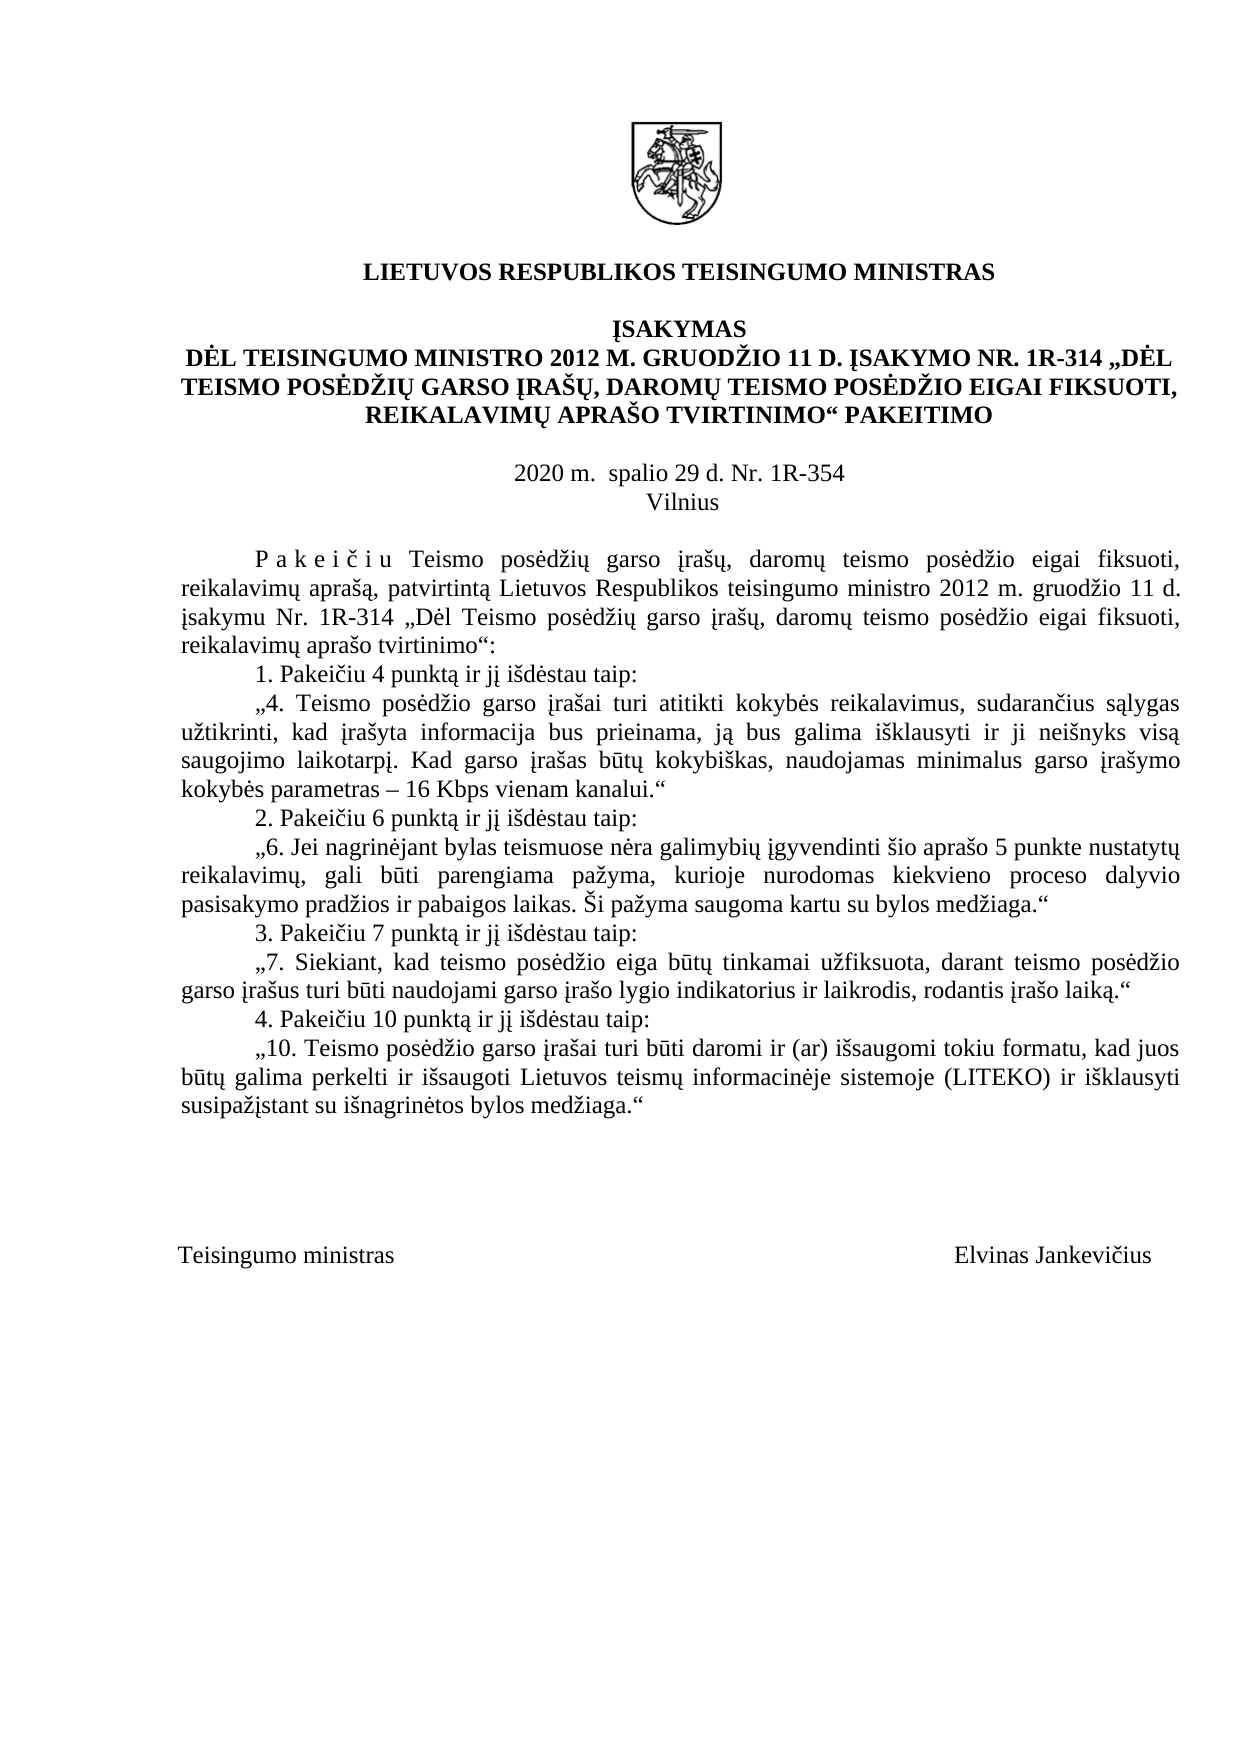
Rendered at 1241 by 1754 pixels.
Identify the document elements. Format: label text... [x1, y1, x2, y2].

text ĮSAKYMAS [177, 314, 1181, 343]
text 4. Pakeičiu 10 punktą ir jį išdėstau taip: [181, 1004, 1181, 1033]
text Vilnius [177, 487, 1181, 516]
text „7. Siekiant, kad teismo posėdžio eiga būtų tinkamai užfiksuota, darant teismo posėdžio garso įrašus turi būti naudojami garso įrašo lygio indikatorius ir laikrodis, rodantis įrašo laiką.“ [181, 947, 1181, 1004]
text „10. Teismo posėdžio garso įrašai turi būti daromi ir (ar) išsaugomi tokiu formatu, kad juos būtų galima perkelti ir išsaugoti Lietuvos teismų informacinėje sistemoje (LITEKO) ir išklausyti susipažįstant su išnagrinėtos bylos medžiaga.“ [181, 1033, 1181, 1119]
text 2. Pakeičiu 6 punktą ir jį išdėstau taip: [181, 803, 1181, 832]
text Teisingumo ministras Elvinas Jankevičius [177, 1232, 1181, 1269]
text „6. Jei nagrinėjant bylas teismuose nėra galimybių įgyvendinti šio aprašo 5 punkte nustatytų reikalavimų, gali būti parengiama pažyma, kurioje nurodomas kiekvieno proceso dalyvio pasisakymo pradžios ir pabaigos laikas. Ši pažyma saugoma kartu su bylos medžiaga.“ [181, 832, 1181, 918]
text LIETUVOS RESPUBLIKOS TEISINGUMO MINISTRAS [177, 257, 1181, 286]
text „4. Teismo posėdžio garso įrašai turi atitikti kokybės reikalavimus, sudarančius sąlygas užtikrinti, kad įrašyta informacija bus prieinama, ją bus galima išklausyti ir ji neišnyks visą saugojimo laikotarpį. Kad garso įrašas būtų kokybiškas, naudojamas minimalus garso įrašymo kokybės parametras – 16 Kbps vienam kanalui.“ [181, 688, 1181, 803]
text 2020 m. spalio 29 d. Nr. 1R-354 [177, 458, 1181, 487]
text Pakeičiu Teismo posėdžių garso įrašų, daromų teismo posėdžio eigai fiksuoti, reikalavimų aprašą, patvirtintą Lietuvos Respublikos teisingumo ministro 2012 m. gruodžio 11 d. įsakymu Nr. 1R-314 „Dėl Teismo posėdžių garso įrašų, daromų teismo posėdžio eigai fiksuoti, reikalavimų aprašo tvirtinimo“: [181, 544, 1181, 659]
text 3. Pakeičiu 7 punktą ir jį išdėstau taip: [181, 918, 1181, 947]
text 1. Pakeičiu 4 punktą ir jį išdėstau taip: [181, 659, 1181, 688]
text DĖL TEISINGUMO MINISTRO 2012 M. GRUODŽIO 11 D. ĮSAKYMO NR. 1R-314 „DĖL TEISMO POSĖDŽIŲ GARSO ĮRAŠŲ, DAROMŲ TEISMO POSĖDŽIO EIGAI FIKSUOTI, REIKALAVIMŲ APRAŠO TVIRTINIMO“ PAKEITIMO [177, 343, 1181, 429]
